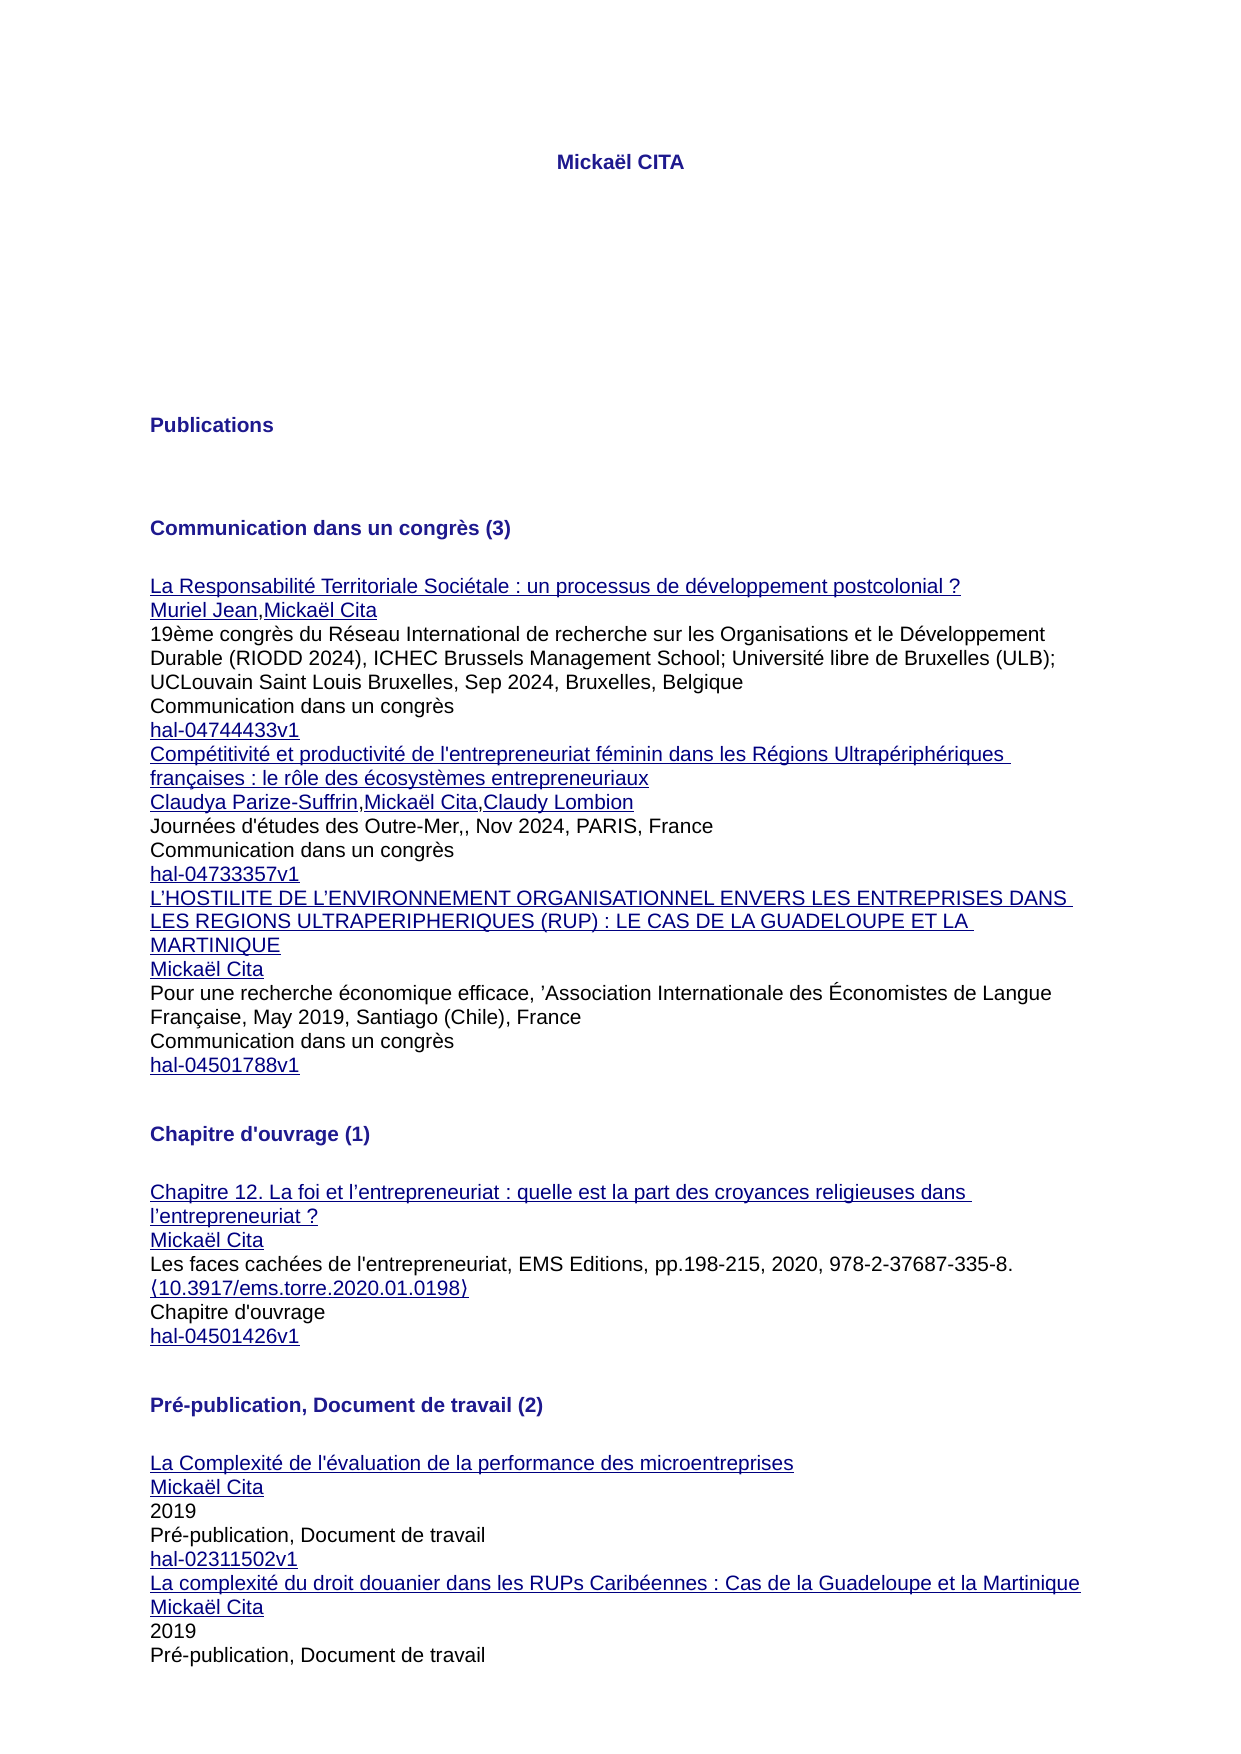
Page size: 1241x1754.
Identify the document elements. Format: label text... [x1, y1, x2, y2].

subtitle Pré-publication, Document de travail (2) [150, 1393, 1090, 1417]
table_header Chapitre 12. La foi et l’entrepreneuriat : quelle est la part des croyances religieuses dans l’entrepreneuriat ? Mickaël Cita Les faces cachées de l'entrepreneuriat, EMS Editions, pp.198-215, 2020, 978-2-37687-335-8. ⟨10.3917/ems.torre.2020.01.0198⟩ Chapitre d'ouvrage hal-04501426v1 [150, 1180, 1090, 1348]
subtitle Communication dans un congrès (3) [150, 516, 1090, 539]
table_header La Responsabilité Territoriale Sociétale : un processus de développement postcolonial ? Muriel Jean,Mickaël Cita 19ème congrès du Réseau International de recherche sur les Organisations et le Développement Durable (RIODD 2024), ICHEC Brussels Management School; Université libre de Bruxelles (ULB); UCLouvain Saint Louis Bruxelles, Sep 2024, Bruxelles, Belgique Communication dans un congrès hal-04744433v1 [150, 574, 1090, 742]
subtitle Chapitre d'ouvrage (1) [150, 1122, 1090, 1146]
table_cell L’HOSTILITE DE L’ENVIRONNEMENT ORGANISATIONNEL ENVERS LES ENTREPRISES DANS LES REGIONS ULTRAPERIPHERIQUES (RUP) : LE CAS DE LA GUADELOUPE ET LA MARTINIQUE Mickaël Cita Pour une recherche économique efficace, ’Association Internationale des Économistes de Langue Française, May 2019, Santiago (Chile), France Communication dans un congrès hal-04501788v1 [150, 885, 1090, 1077]
subtitle Publications [150, 412, 1090, 436]
table_header La Complexité de l'évaluation de la performance des microentreprises Mickaël Cita 2019 Pré-publication, Document de travail hal-02311502v1 [150, 1451, 1090, 1571]
subtitle Mickaël CITA [150, 150, 1090, 174]
table_cell La complexité du droit douanier dans les RUPs Caribéennes : Cas de la Guadeloupe et la Martinique Mickaël Cita 2019 Pré-publication, Document de travail [150, 1571, 1090, 1667]
table_cell Compétitivité et productivité de l'entrepreneuriat féminin dans les Régions Ultrapériphériques françaises : le rôle des écosystèmes entrepreneuriaux Claudya Parize-Suffrin,Mickaël Cita,Claudy Lombion Journées d'études des Outre-Mer,, Nov 2024, PARIS, France Communication dans un congrès hal-04733357v1 [150, 742, 1090, 885]
